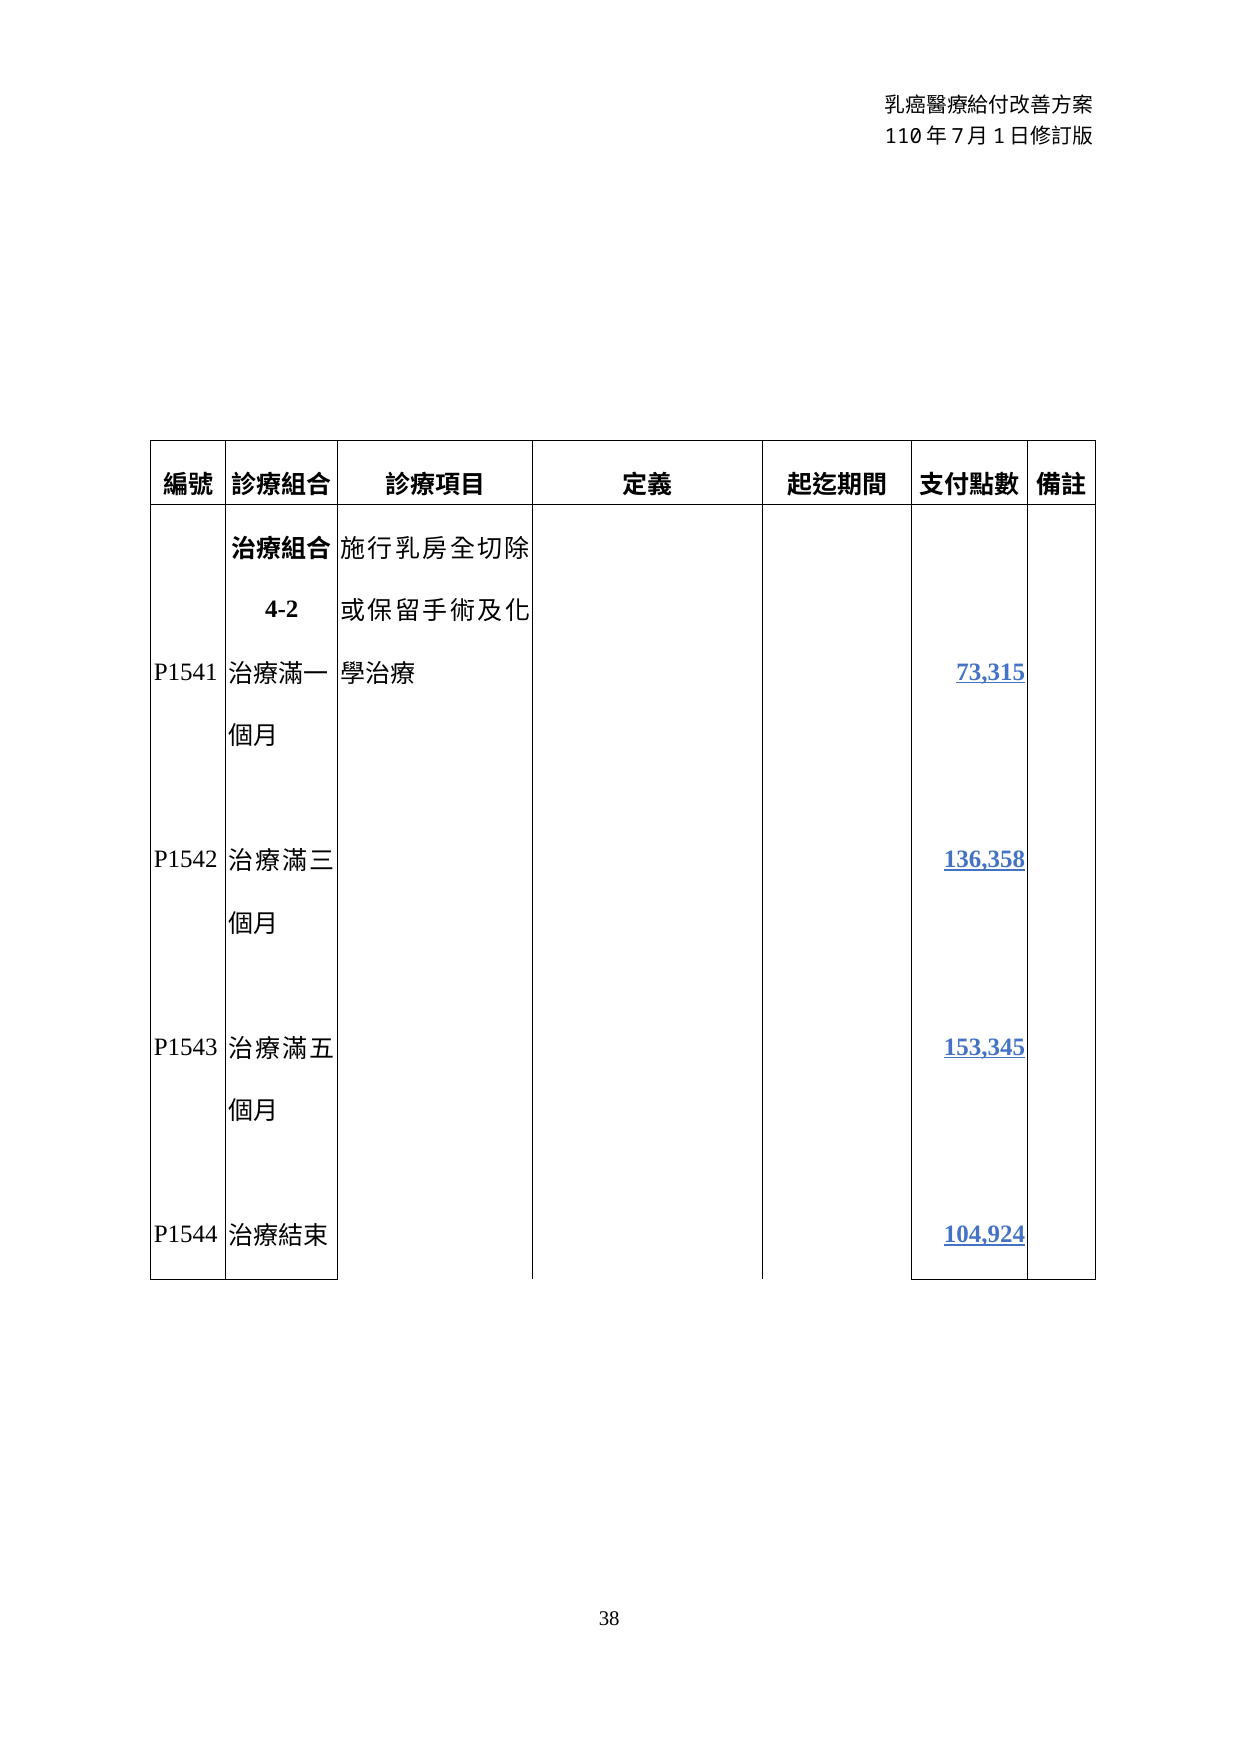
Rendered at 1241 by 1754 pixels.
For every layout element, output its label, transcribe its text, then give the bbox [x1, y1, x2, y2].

table_header 定義 [533, 441, 762, 504]
table_header 診療組合 [226, 441, 337, 504]
table_cell [763, 505, 911, 1279]
table_cell [533, 505, 762, 1279]
table_cell [1028, 505, 1095, 1279]
table_header 起迄期間 [763, 441, 911, 504]
table_header 診療項目 [338, 441, 532, 504]
table_cell 73,315 136,358 153,345 104,924 [912, 505, 1027, 1279]
table_header 支付點數 [912, 441, 1027, 504]
table_cell 治療組合4-2 治療滿一個月 治療滿三個月 治療滿五個月 治療結束 [226, 505, 337, 1279]
table_header 備註 [1028, 441, 1095, 504]
table_header 編號 [151, 441, 225, 504]
table_cell P1541 P1542 P1543 P1544 [151, 505, 225, 1279]
table_cell 施行乳房全切除或保留手術及化學治療 [338, 505, 532, 1279]
